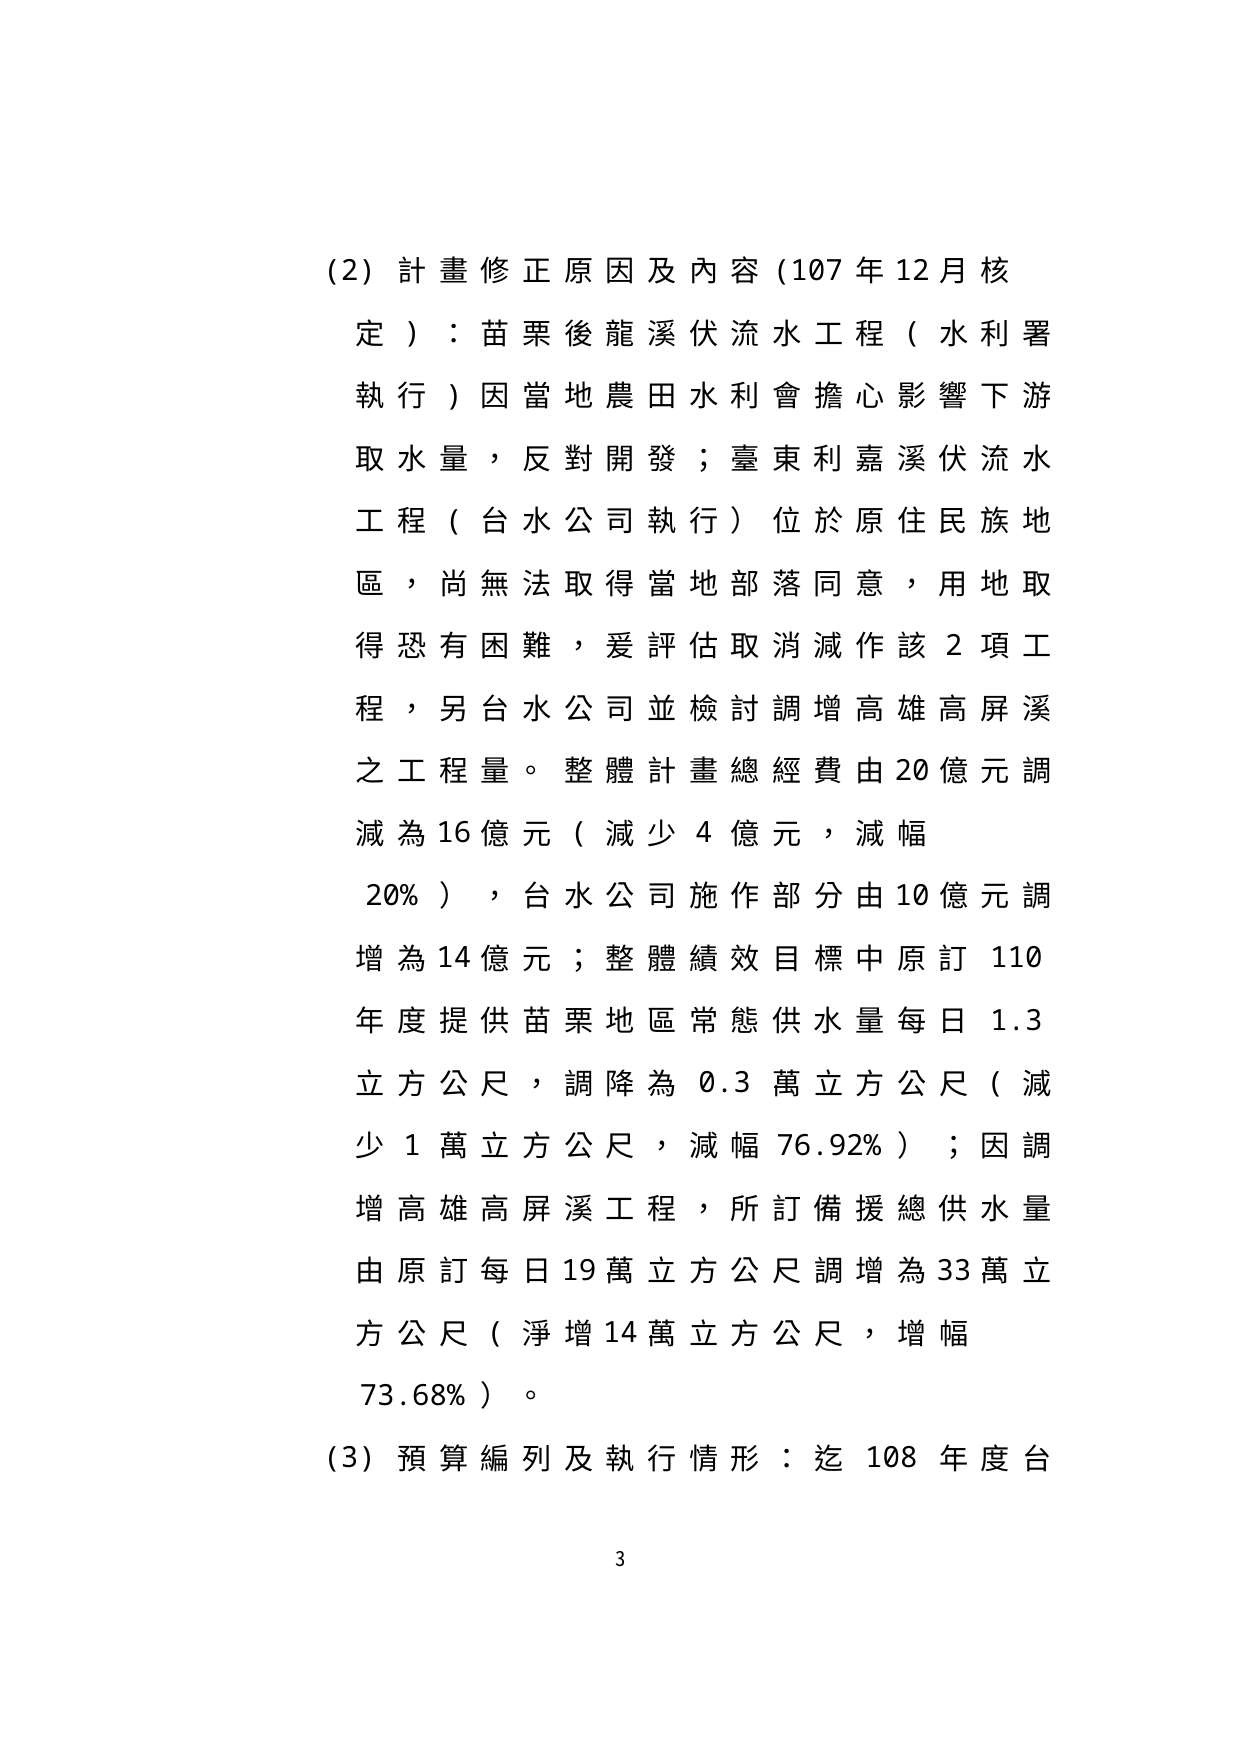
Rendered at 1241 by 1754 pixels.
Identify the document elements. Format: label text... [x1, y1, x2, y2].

text (2)計畫修正原因及內容(107年12月核定)：苗栗後龍溪伏流水工程(水利署執行)因當地農田水利會擔心影響下游取水量，反對開發；臺東利嘉溪伏流水工程(台水公司執行）位於原住民族地區，尚無法取得當地部落同意，用地取得恐有困難，爰評估取消減作該2項工程，另台水公司並檢討調增高雄高屏溪之工程量。整體計畫總經費由20億元調減為16億元(減少4億元，減幅20%），台水公司施作部分由10億元調增為14億元；整體績效目標中原訂110年度提供苗栗地區常態供水量每日1.3立方公尺，調降為0.3萬立方公尺(減少1萬立方公尺，減幅76.92%）；因調增高雄高屏溪工程，所訂備援總供水量由原訂每日19萬立方公尺調增為33萬立方公尺(淨增14萬立方公尺，增幅73.68%）。 [301, 227, 1058, 1415]
text (3)預算編列及執行情形：迄108年度台 [301, 1415, 1058, 1477]
